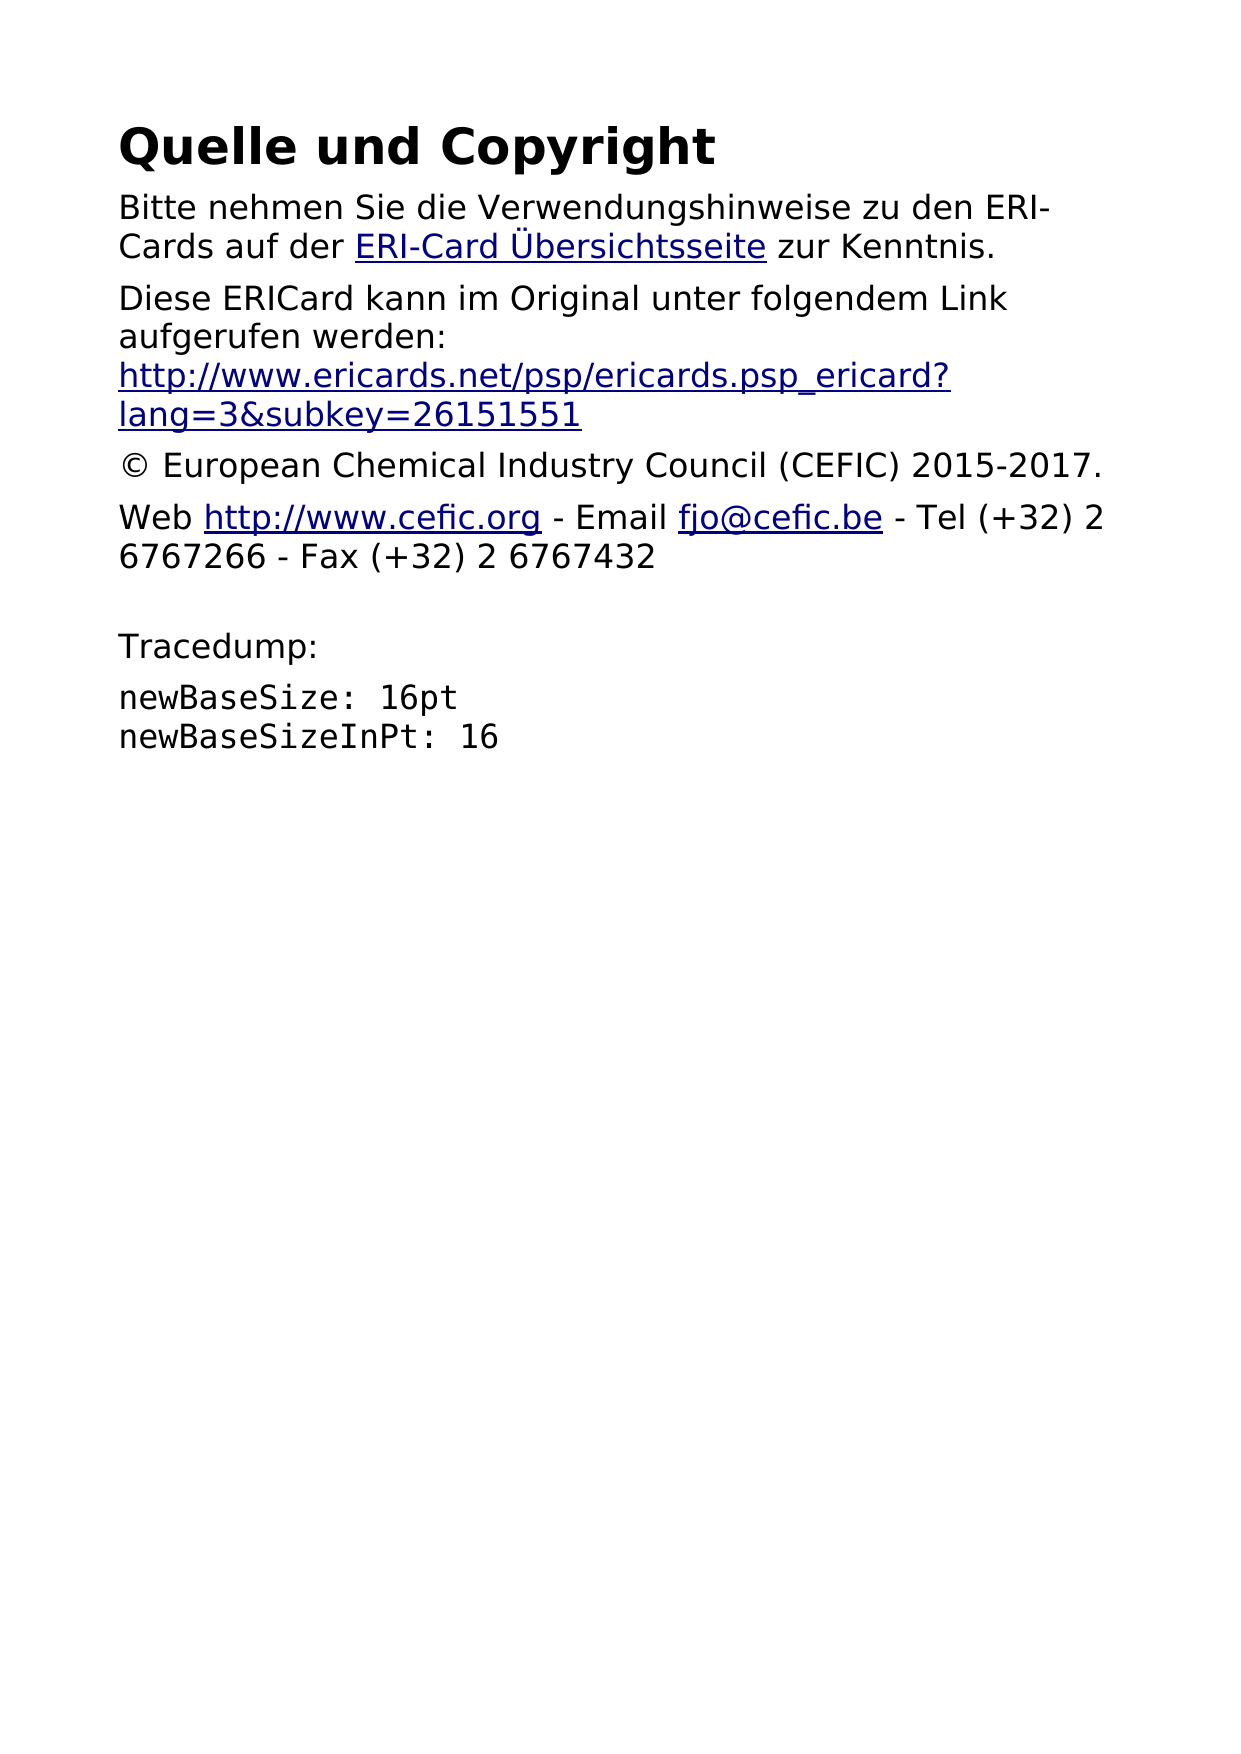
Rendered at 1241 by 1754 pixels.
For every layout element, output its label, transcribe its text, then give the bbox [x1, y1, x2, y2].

text newBaseSize: 16pt newBaseSizeInPt: 16 [118, 679, 1122, 756]
subtitle Quelle und Copyright [118, 118, 1122, 176]
text Bitte nehmen Sie die Verwendungshinweise zu den ERI-Cards auf der ERI-Card Übersichtsseite zur Kenntnis. [118, 189, 1122, 267]
text Web http://www.cefic.org - Email fjo@cefic.be - Tel (+32) 2 6767266 - Fax (+32) 2 6767432 [118, 498, 1122, 576]
text © European Chemical Industry Council (CEFIC) 2015-2017. [118, 447, 1122, 486]
text Diese ERICard kann im Original unter folgendem Link aufgerufen werden: http://www.ericards.net/psp/ericards.psp_ericard?lang=3&subkey=26151551 [118, 279, 1122, 434]
text Tracedump: [118, 588, 1122, 666]
